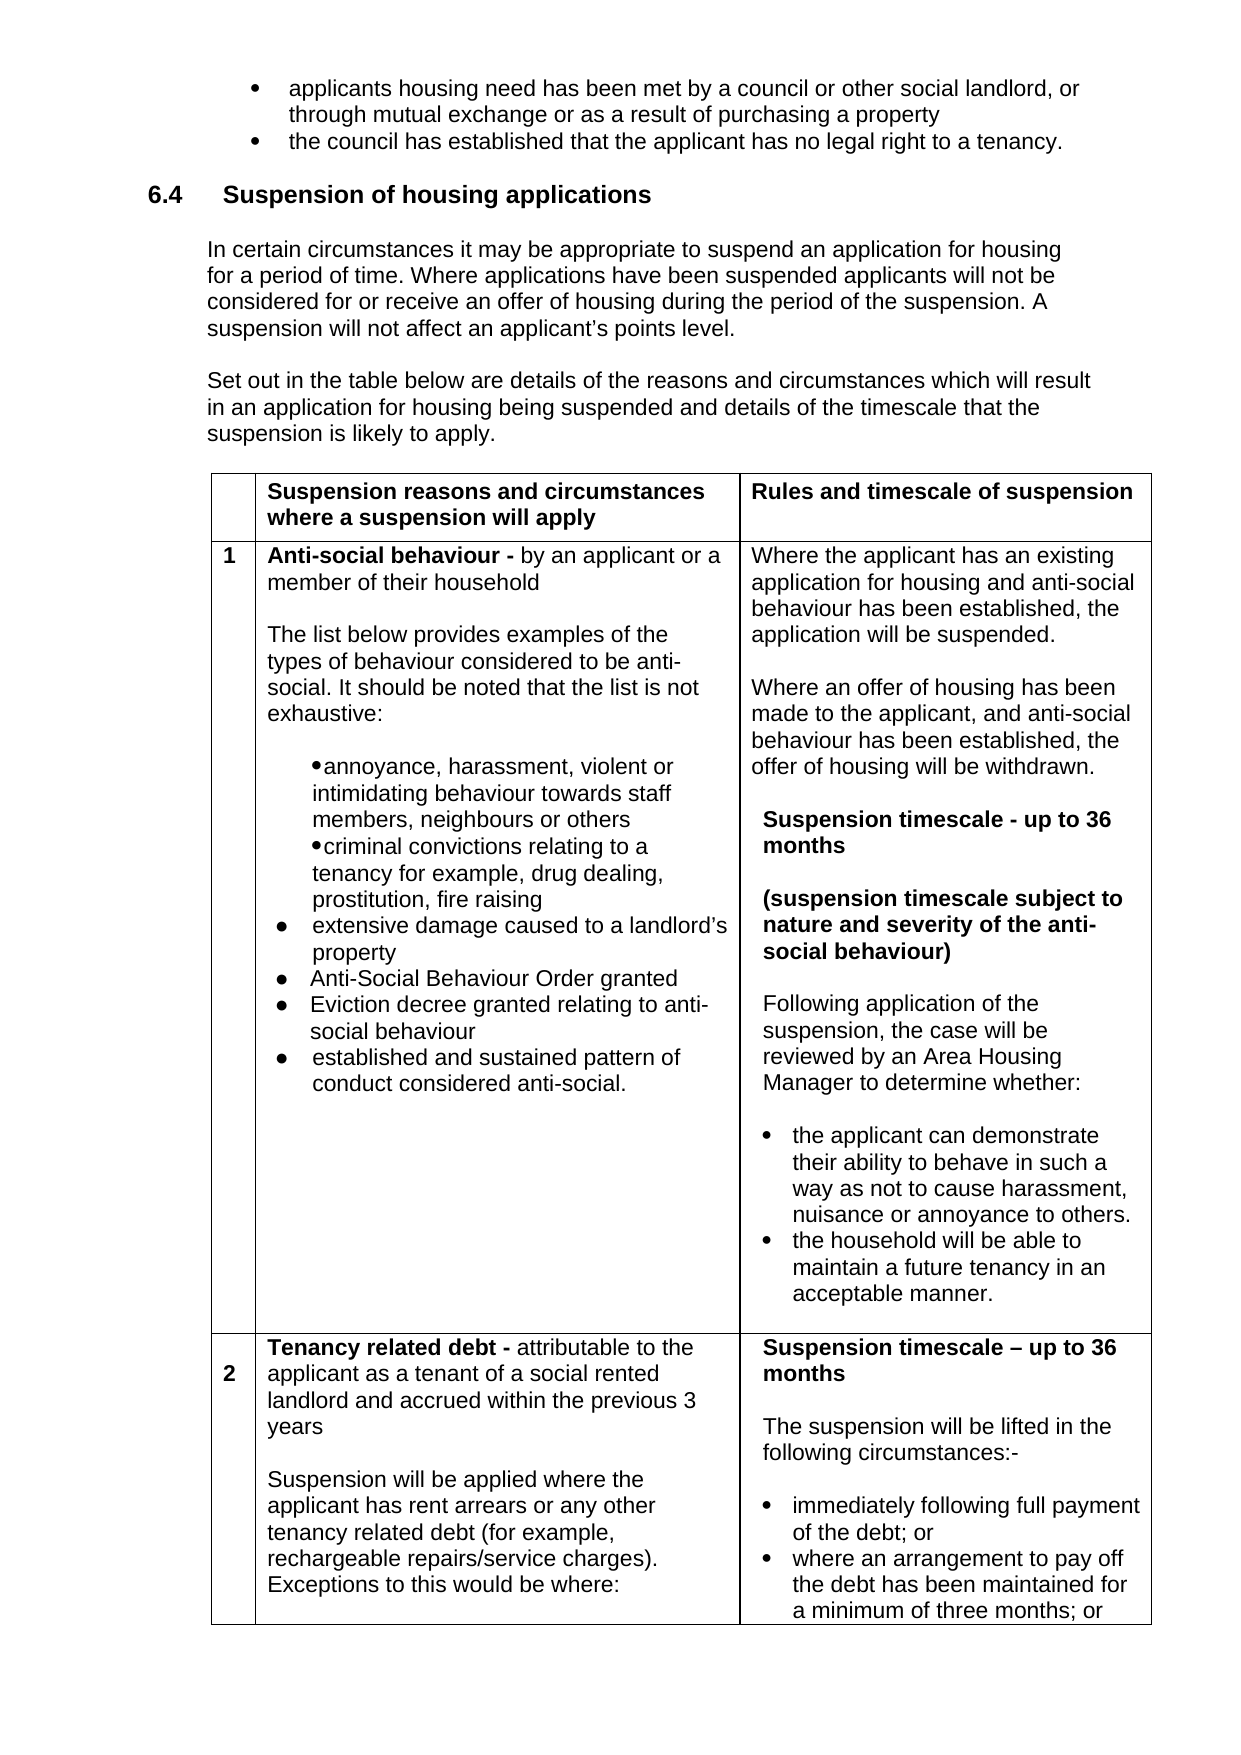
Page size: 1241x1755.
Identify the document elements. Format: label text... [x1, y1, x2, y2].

text Set out in the table below are details of the reasons and circumstances which will result in an application for housing being suspended and details of the timescale that the suspension is likely to apply. [207, 367, 1093, 446]
text 6.4 Suspension of housing applications [148, 180, 1093, 209]
list applicants housing need has been met by a council or other social landlord, or through mutual exchange or as a result of purchasing a property [251, 75, 1093, 128]
table_cell Tenancy related debt - attributable to the applicant as a tenant of a social rented landlord and accrued within the previous 3 years Suspension will be applied where the applicant has rent arrears or any other tenancy related debt (for example, rechargeable repairs/service charges). Exceptions to this would be where: the debt has been paid off in full the level of debt is equivalent to or less than a month’s full rent before any benefit adjustments an agreement with the tenant has been made to pay the debt off and this has been maintained for at least three months and is continuing the debt is not the responsibility of the applicant as a tenant [256, 1334, 739, 1624]
table_cell 2 [212, 1334, 255, 1624]
text In certain circumstances it may be appropriate to suspend an application for housing for a period of time. Where applications have been suspended applicants will not be considered for or receive an offer of housing during the period of the suspension. A suspension will not affect an applicant’s points level. [207, 236, 1093, 341]
table_header [212, 474, 255, 541]
table_cell Suspension timescale – up to 36 months The suspension will be lifted in the following circumstances:- immediately following full payment of the debt; or where an arrangement to pay off the debt has been maintained for a minimum of three months; or where the debt has been reduced to less than a month’s rent [741, 1334, 1151, 1624]
list the council has established that the applicant has no legal right to a tenancy. [251, 128, 1093, 154]
table_cell 1 [212, 542, 255, 1333]
table_header Rules and timescale of suspension [741, 474, 1151, 541]
table_cell Anti-social behaviour - by an applicant or a member of their household The list below provides examples of the types of behaviour considered to be anti-social. It should be noted that the list is not exhaustive: annoyance, harassment, violent or intimidating behaviour towards staff members, neighbours or others criminal convictions relating to a tenancy for example, drug dealing, prostitution, fire raising ● extensive damage caused to a landlord’s property ● Anti-Social Behaviour Order granted ● Eviction decree granted relating to anti-social behaviour ● established and sustained pattern of conduct considered anti-social. [256, 542, 739, 1333]
table_header Suspension reasons and circumstances where a suspension will apply [256, 474, 739, 541]
table_cell Where the applicant has an existing application for housing and anti-social behaviour has been established, the application will be suspended. Where an offer of housing has been made to the applicant, and anti-social behaviour has been established, the offer of housing will be withdrawn. Suspension timescale - up to 36 months (suspension timescale subject to nature and severity of the anti-social behaviour) Following application of the suspension, the case will be reviewed by an Area Housing Manager to determine whether: the applicant can demonstrate their ability to behave in such a way as not to cause harassment, nuisance or annoyance to others. the household will be able to maintain a future tenancy in an acceptable manner. [741, 542, 1151, 1333]
